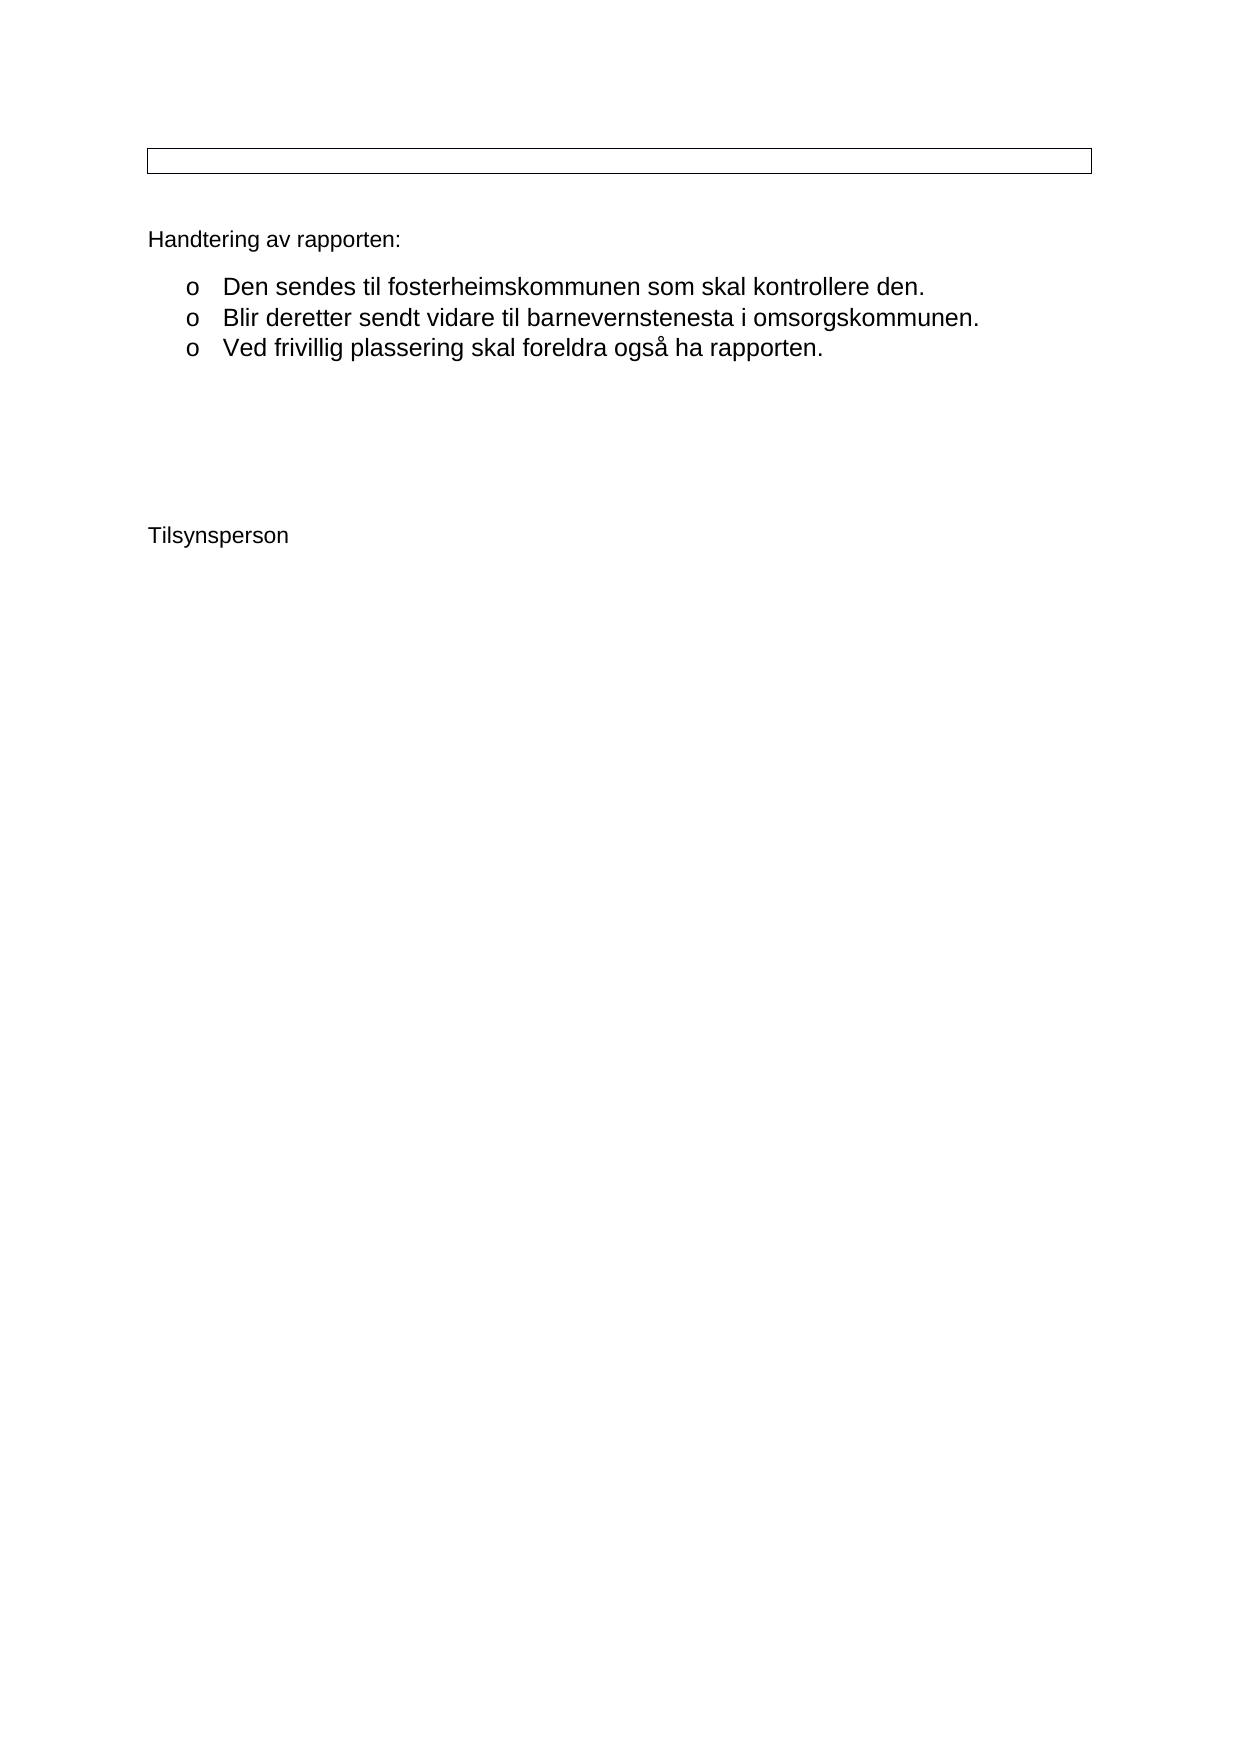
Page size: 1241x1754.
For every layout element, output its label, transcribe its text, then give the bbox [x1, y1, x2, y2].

table_header [148, 149, 1091, 173]
list Ved frivillig plassering skal foreldra også ha rapporten. [185, 333, 1093, 364]
text Tilsynsperson [148, 496, 1093, 549]
list Blir deretter sendt vidare til barnevernstenesta i omsorgskommunen. [185, 302, 1093, 333]
list Den sendes til fosterheimskommunen som skal kontrollere den. [185, 272, 1093, 302]
text Handtering av rapporten: [148, 226, 1093, 253]
